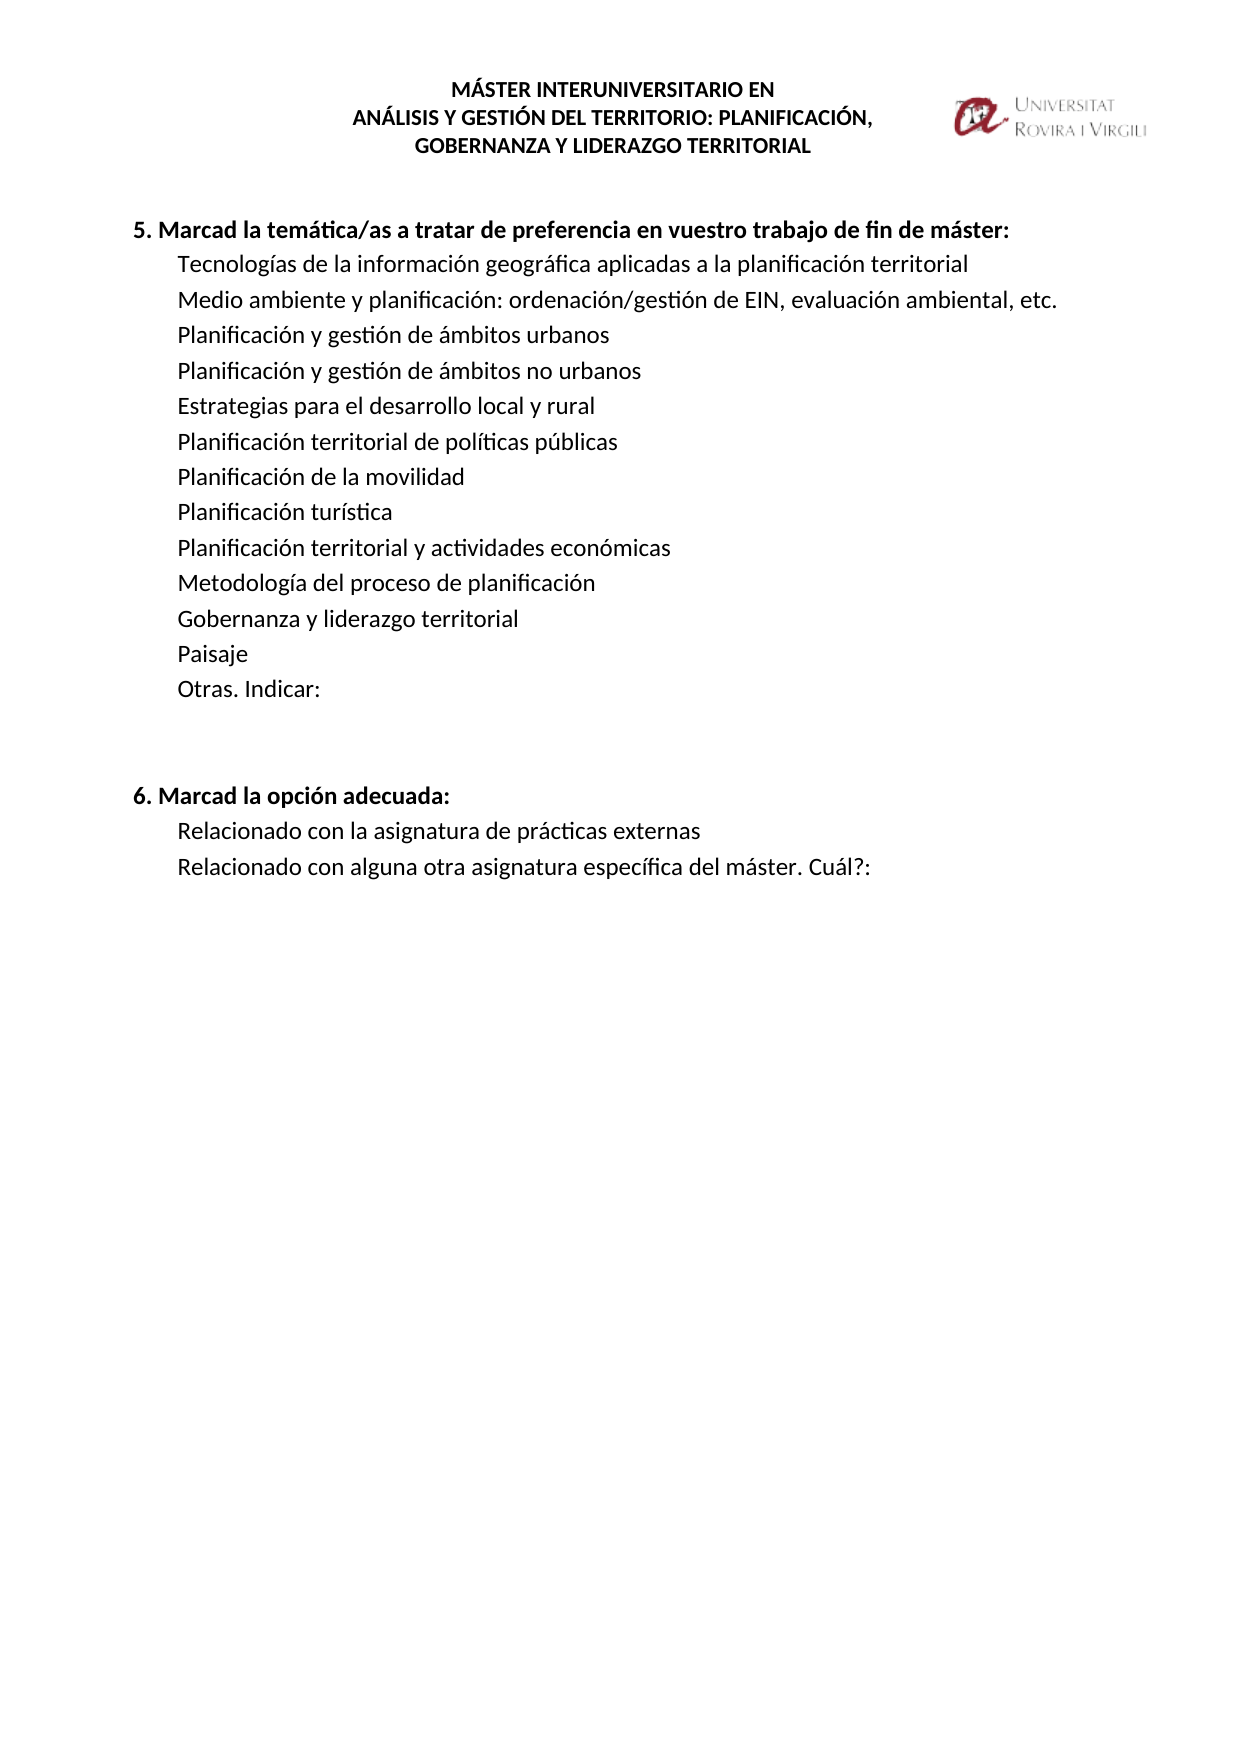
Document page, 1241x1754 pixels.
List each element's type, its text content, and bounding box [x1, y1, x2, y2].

text Planificación de la movilidad [133, 457, 1092, 492]
text Otras. Indicar: [133, 669, 1092, 705]
text Planificación territorial de políticas públicas [133, 422, 1092, 457]
text Paisaje [133, 634, 1092, 669]
text Tecnologías de la información geográfica aplicadas a la planificación territorial [133, 244, 1092, 280]
text Planificación y gestión de ámbitos no urbanos [133, 351, 1092, 386]
text Planificación turística [133, 492, 1092, 528]
text Metodología del proceso de planificación [133, 563, 1092, 599]
text 5. Marcad la temática/as a tratar de preferencia en vuestro trabajo de fin de máster: [133, 214, 1092, 244]
text Estrategias para el desarrollo local y rural [133, 386, 1092, 422]
text Gobernanza y liderazgo territorial [133, 599, 1092, 634]
text Relacionado con la asignatura de prácticas externas [133, 811, 1092, 847]
text Relacionado con alguna otra asignatura específica del máster. Cuál?: [133, 847, 1092, 882]
text Medio ambiente y planificación: ordenación/gestión de EIN, evaluación ambiental, etc. [133, 280, 1092, 315]
text Planificación y gestión de ámbitos urbanos [133, 315, 1092, 351]
text 6. Marcad la opción adecuada: [133, 776, 1092, 811]
text Planificación territorial y actividades económicas [133, 528, 1092, 563]
